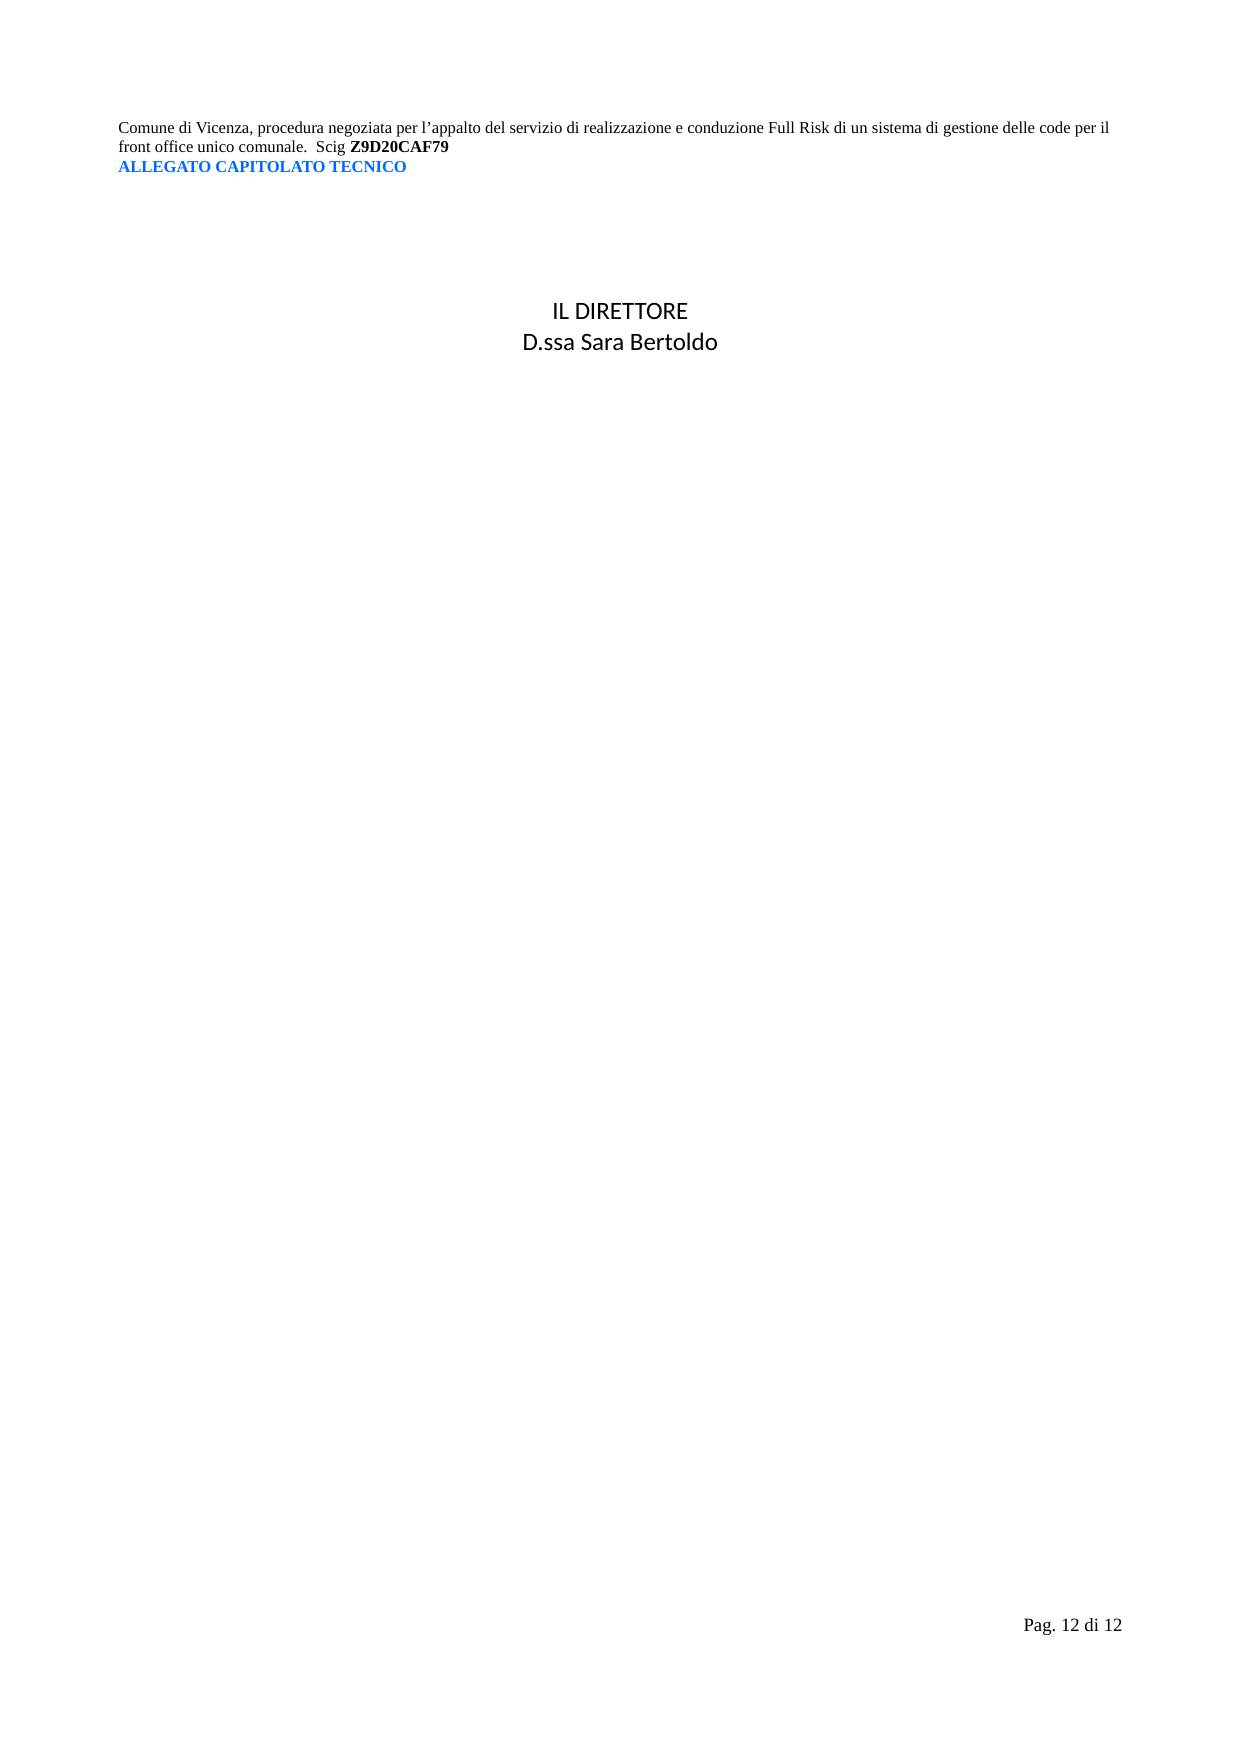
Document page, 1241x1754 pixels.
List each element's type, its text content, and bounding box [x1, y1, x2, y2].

text D.ssa Sara Bertoldo [118, 326, 1122, 356]
text IL DIRETTORE [118, 295, 1122, 326]
